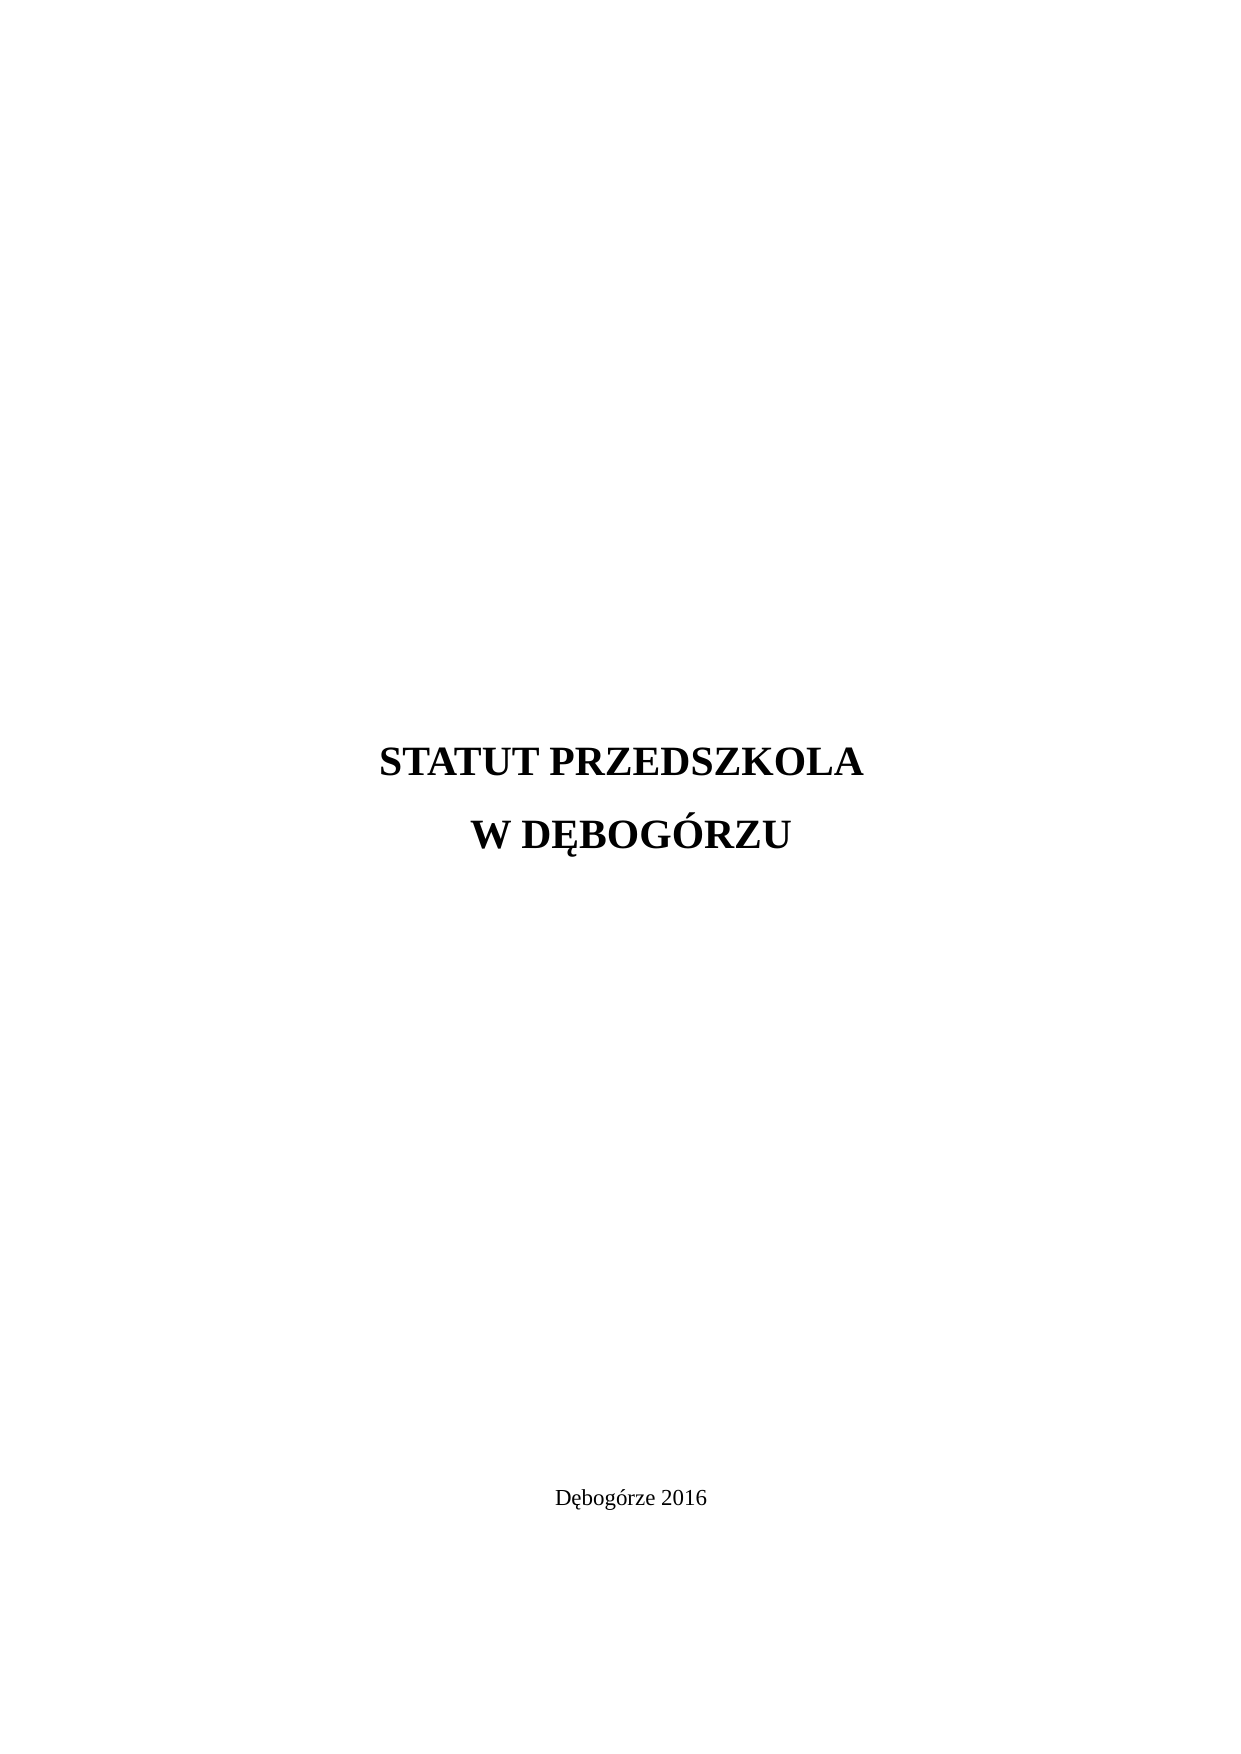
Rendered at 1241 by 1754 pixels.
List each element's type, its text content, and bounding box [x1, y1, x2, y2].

text Dębogórze 2016 [157, 1467, 1093, 1515]
text W DĘBOGÓRZU [353, 810, 908, 858]
text STATUT PRZEDSZKOLA [353, 736, 908, 784]
